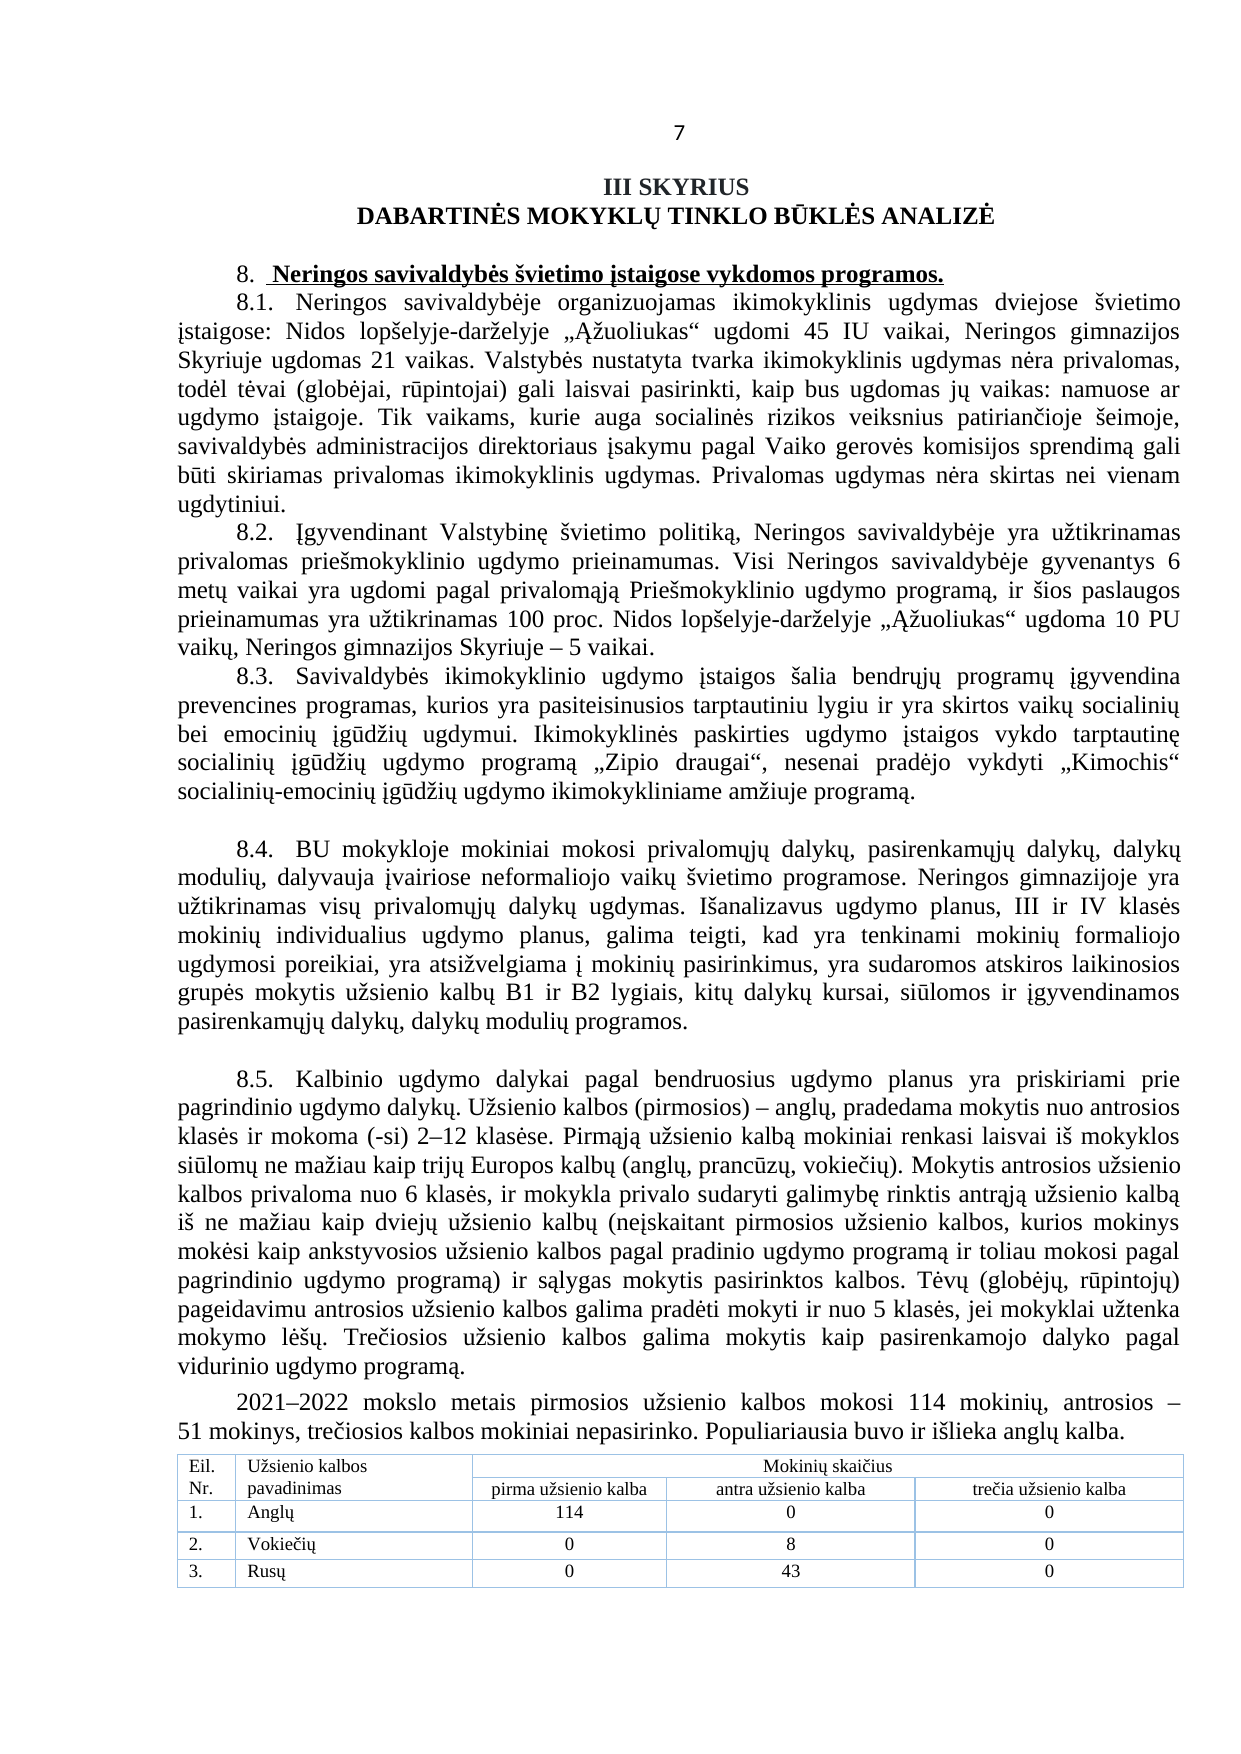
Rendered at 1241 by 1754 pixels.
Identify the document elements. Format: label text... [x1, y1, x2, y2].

table_cell 1. [178, 1501, 235, 1531]
table_cell 0 [667, 1501, 914, 1531]
text 8.3. Savivaldybės ikimokyklinio ugdymo įstaigos šalia bendrųjų programų įgyvendina prevencines programas, kurios yra pasiteisinusios tarptautiniu lygiu ir yra skirtos vaikų socialinių bei emocinių įgūdžių ugdymui. Ikimokyklinės paskirties ugdymo įstaigos vykdo tarptautinę socialinių įgūdžių ugdymo programą „Zipio draugai“, nesenai pradėjo vykdyti „Kimochis“ socialinių-emocinių įgūdžių ugdymo ikimokykliniame amžiuje programą. [177, 661, 1181, 805]
text 8.5. Kalbinio ugdymo dalykai pagal bendruosius ugdymo planus yra priskiriami prie pagrindinio ugdymo dalykų. Užsienio kalbos (pirmosios) – anglų, pradedama mokytis nuo antrosios klasės ir mokoma (-si) 2–12 klasėse. Pirmąją užsienio kalbą mokiniai renkasi laisvai iš mokyklos siūlomų ne mažiau kaip trijų Europos kalbų (anglų, prancūzų, vokiečių). Mokytis antrosios užsienio kalbos privaloma nuo 6 klasės, ir mokykla privalo sudaryti galimybę rinktis antrąją užsienio kalbą iš ne mažiau kaip dviejų užsienio kalbų (neįskaitant pirmosios užsienio kalbos, kurios mokinys mokėsi kaip ankstyvosios užsienio kalbos pagal pradinio ugdymo programą ir toliau mokosi pagal pagrindinio ugdymo programą) ir sąlygas mokytis pasirinktos kalbos. Tėvų (globėjų, rūpintojų) pageidavimu antrosios užsienio kalbos galima pradėti mokyti ir nuo 5 klasės, jei mokyklai užtenka mokymo lėšų. Trečiosios užsienio kalbos galima mokytis kaip pasirenkamojo dalyko pagal vidurinio ugdymo programą. [177, 1064, 1181, 1380]
table_cell trečia užsienio kalba [916, 1478, 1183, 1499]
text III SKYRIUS [177, 172, 1181, 201]
table_cell pirma užsienio kalba [473, 1478, 666, 1499]
table_cell 0 [916, 1501, 1183, 1531]
table_cell 0 [916, 1533, 1183, 1559]
table_cell 0 [916, 1560, 1183, 1587]
text 8. Neringos savivaldybės švietimo įstaigose vykdomos programos. [177, 259, 1181, 287]
table_cell 3. [178, 1560, 235, 1587]
table_cell 43 [667, 1560, 914, 1587]
table_cell 8 [667, 1533, 914, 1559]
table_cell 0 [473, 1533, 666, 1559]
text 2021–2022 mokslo metais pirmosios užsienio kalbos mokosi 114 mokinių, antrosios – 51 mokinys, trečiosios kalbos mokiniai nepasirinko. Populiariausia buvo ir išlieka anglų kalba. [177, 1387, 1181, 1445]
table_header Mokinių skaičius [473, 1455, 1183, 1477]
table_header Eil. Nr. [178, 1455, 235, 1499]
table_cell Anglų [236, 1501, 472, 1531]
table_header Užsienio kalbos pavadinimas [236, 1455, 472, 1499]
table_cell Rusų [236, 1560, 472, 1587]
table_cell antra užsienio kalba [667, 1478, 914, 1499]
text 8.1. Neringos savivaldybėje organizuojamas ikimokyklinis ugdymas dviejose švietimo įstaigose: Nidos lopšelyje-darželyje „Ąžuoliukas“ ugdomi 45 IU vaikai, Neringos gimnazijos Skyriuje ugdomas 21 vaikas. Valstybės nustatyta tvarka ikimokyklinis ugdymas nėra privalomas, todėl tėvai (globėjai, rūpintojai) gali laisvai pasirinkti, kaip bus ugdomas jų vaikas: namuose ar ugdymo įstaigoje. Tik vaikams, kurie auga socialinės rizikos veiksnius patiriančioje šeimoje, savivaldybės administracijos direktoriaus įsakymu pagal Vaiko gerovės komisijos sprendimą gali būti skiriamas privalomas ikimokyklinis ugdymas. Privalomas ugdymas nėra skirtas nei vienam ugdytiniui. [177, 287, 1181, 517]
text 8.4. BU mokykloje mokiniai mokosi privalomųjų dalykų, pasirenkamųjų dalykų, dalykų modulių, dalyvauja įvairiose neformaliojo vaikų švietimo programose. Neringos gimnazijoje yra užtikrinamas visų privalomųjų dalykų ugdymas. Išanalizavus ugdymo planus, III ir IV klasės mokinių individualius ugdymo planus, galima teigti, kad yra tenkinami mokinių formaliojo ugdymosi poreikiai, yra atsižvelgiama į mokinių pasirinkimus, yra sudaromos atskiros laikinosios grupės mokytis užsienio kalbų B1 ir B2 lygiais, kitų dalykų kursai, siūlomos ir įgyvendinamos pasirenkamųjų dalykų, dalykų modulių programos. [177, 834, 1181, 1035]
table_cell Vokiečių [236, 1533, 472, 1559]
text 8.2. Įgyvendinant Valstybinę švietimo politiką, Neringos savivaldybėje yra užtikrinamas privalomas priešmokyklinio ugdymo prieinamumas. Visi Neringos savivaldybėje gyvenantys 6 metų vaikai yra ugdomi pagal privalomąją Priešmokyklinio ugdymo programą, ir šios paslaugos prieinamumas yra užtikrinamas 100 proc. Nidos lopšelyje-darželyje „Ąžuoliukas“ ugdoma 10 PU vaikų, Neringos gimnazijos Skyriuje – 5 vaikai. [177, 517, 1181, 661]
table_cell 0 [473, 1560, 666, 1587]
table_cell 2. [178, 1533, 235, 1559]
text DABARTINĖS MOKYKLŲ TINKLO BŪKLĖS ANALIZĖ [177, 201, 1181, 230]
table_cell 114 [473, 1501, 666, 1531]
